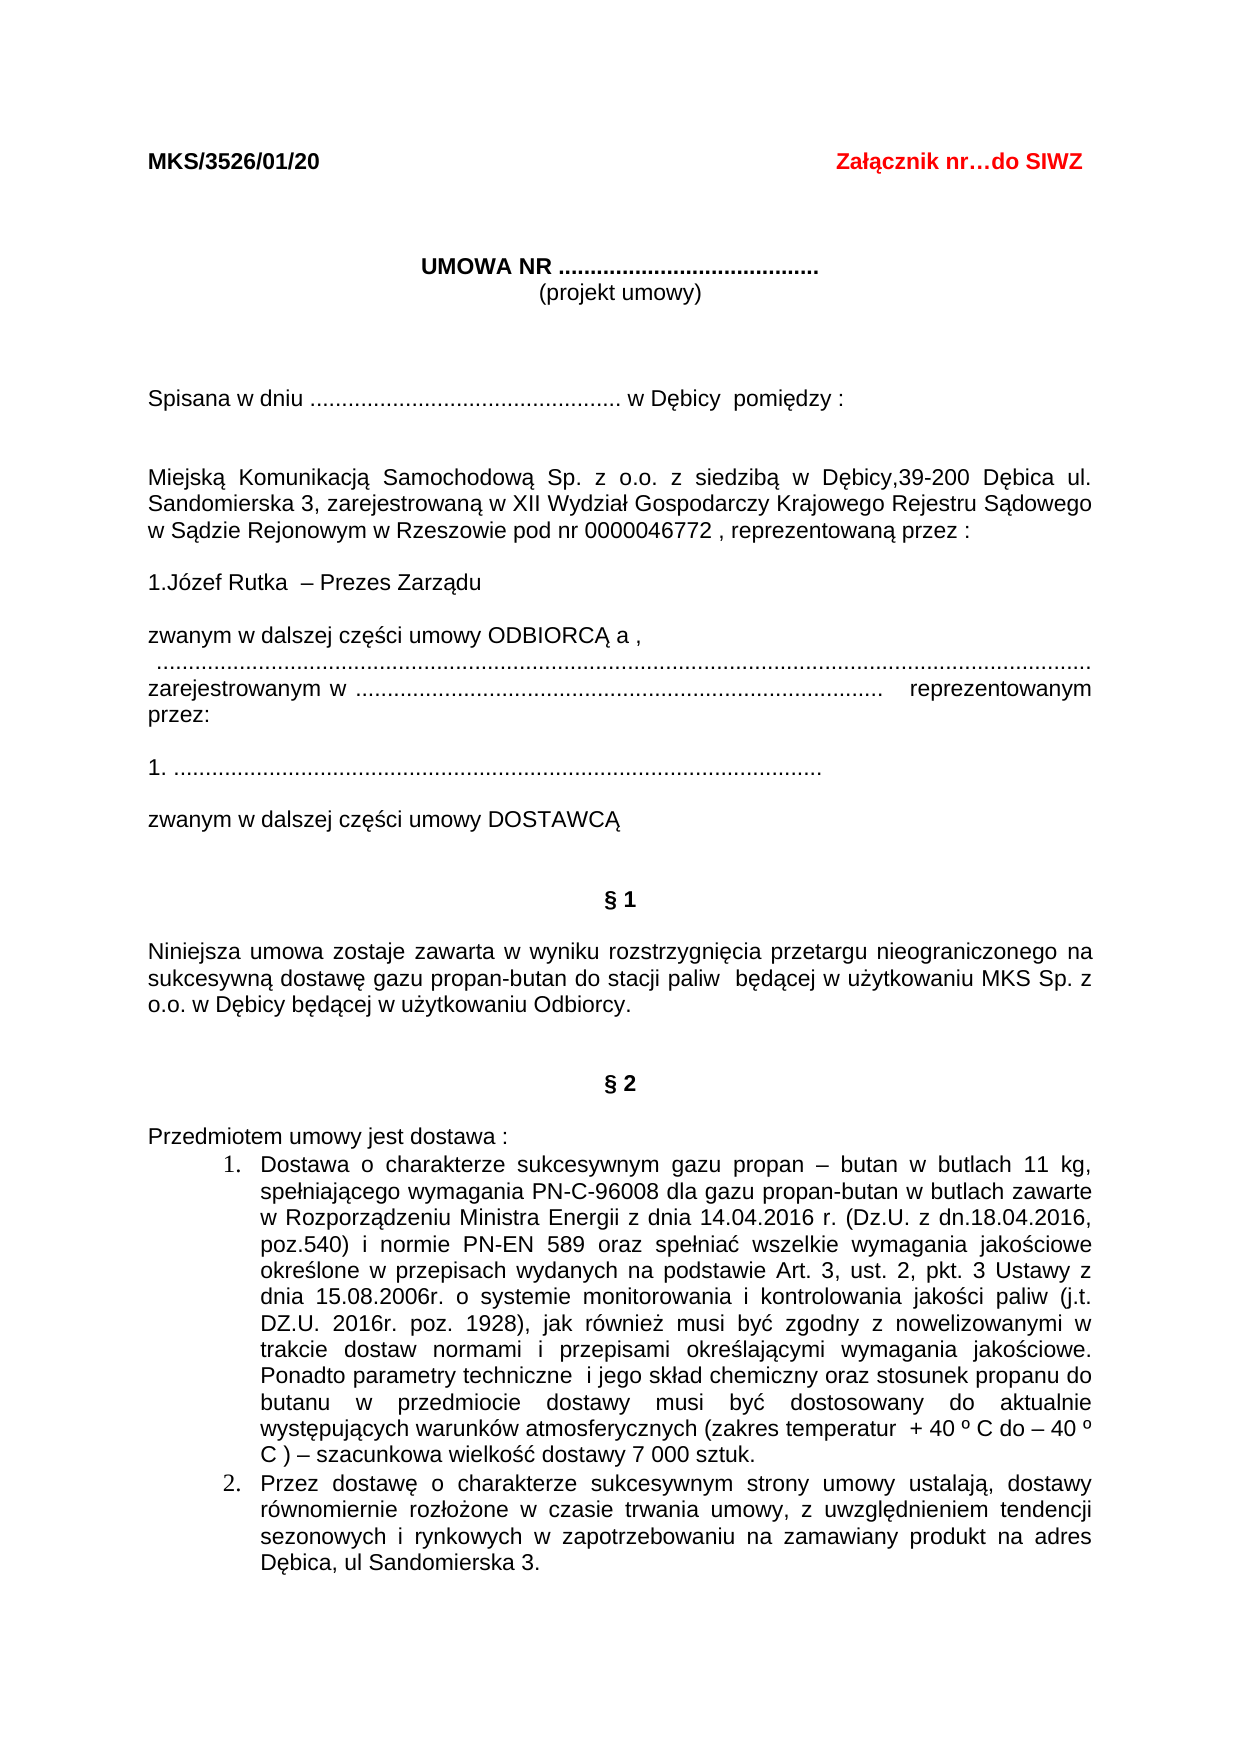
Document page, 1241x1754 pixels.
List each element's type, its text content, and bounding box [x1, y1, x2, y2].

text Spisana w dniu ................................................. w Dębicy pomiędzy : [148, 385, 1093, 411]
text (projekt umowy) [148, 279, 1093, 306]
text zwanym w dalszej części umowy ODBIORCĄ a , [148, 622, 1093, 648]
text zwanym w dalszej części umowy DOSTAWCĄ [148, 806, 1093, 833]
text Miejską Komunikacją Samochodową Sp. z o.o. z siedzibą w Dębicy,39-200 Dębica ul. Sandomierska 3, zarejestrowaną w XII Wydział Gospodarczy Krajowego Rejestru Sądowego w Sądzie Rejonowym w Rzeszowie pod nr 0000046772 , reprezentowaną przez : [148, 464, 1093, 543]
text Przedmiotem umowy jest dostawa : [148, 1123, 1093, 1149]
list Przez dostawę o charakterze sukcesywnym strony umowy ustalają, dostawy równomiernie rozłożone w czasie trwania umowy, z uwzględnieniem tendencji sezonowych i rynkowych w zapotrzebowaniu na zamawiany produkt na adres Dębica, ul Sandomierska 3. [223, 1468, 1093, 1576]
text UMOWA NR ......................................... [148, 253, 1093, 279]
text Niniejsza umowa zostaje zawarta w wyniku rozstrzygnięcia przetargu nieograniczonego na sukcesywną dostawę gazu propan-butan do stacji paliw będącej w użytkowaniu MKS Sp. z o.o. w Dębicy będącej w użytkowaniu Odbiorcy. [148, 938, 1093, 1017]
list Dostawa o charakterze sukcesywnym gazu propan – butan w butlach 11 kg, spełniającego wymagania PN-C-96008 dla gazu propan-butan w butlach zawarte w Rozporządzeniu Ministra Energii z dnia 14.04.2016 r. (Dz.U. z dn.18.04.2016, poz.540) i normie PN-EN 589 oraz spełniać wszelkie wymagania jakościowe określone w przepisach wydanych na podstawie Art. 3, ust. 2, pkt. 3 Ustawy z dnia 15.08.2006r. o systemie monitorowania i kontrolowania jakości paliw (j.t. DZ.U. 2016r. poz. 1928), jak również musi być zgodny z nowelizowanymi w trakcie dostaw normami i przepisami określającymi wymagania jakościowe. Ponadto parametry techniczne i jego skład chemiczny oraz stosunek propanu do butanu w przedmiocie dostawy musi być dostosowany do aktualnie występujących warunków atmosferycznych (zakres temperatur + 40 º C do – 40 º C ) – szacunkowa wielkość dostawy 7 000 sztuk. [223, 1149, 1093, 1468]
text § 2 [148, 1070, 1093, 1096]
text MKS/3526/01/20 Załącznik nr…do SIWZ [148, 148, 1093, 174]
text § 1 [148, 886, 1093, 912]
text 1.Józef Rutka – Prezes Zarządu [148, 569, 1093, 596]
text 1. ...................................................................................................... [148, 754, 1093, 780]
text ................................................................................................................................................... zarejestrowanym w ................................................................................... reprezentowanym przez: [148, 648, 1093, 727]
